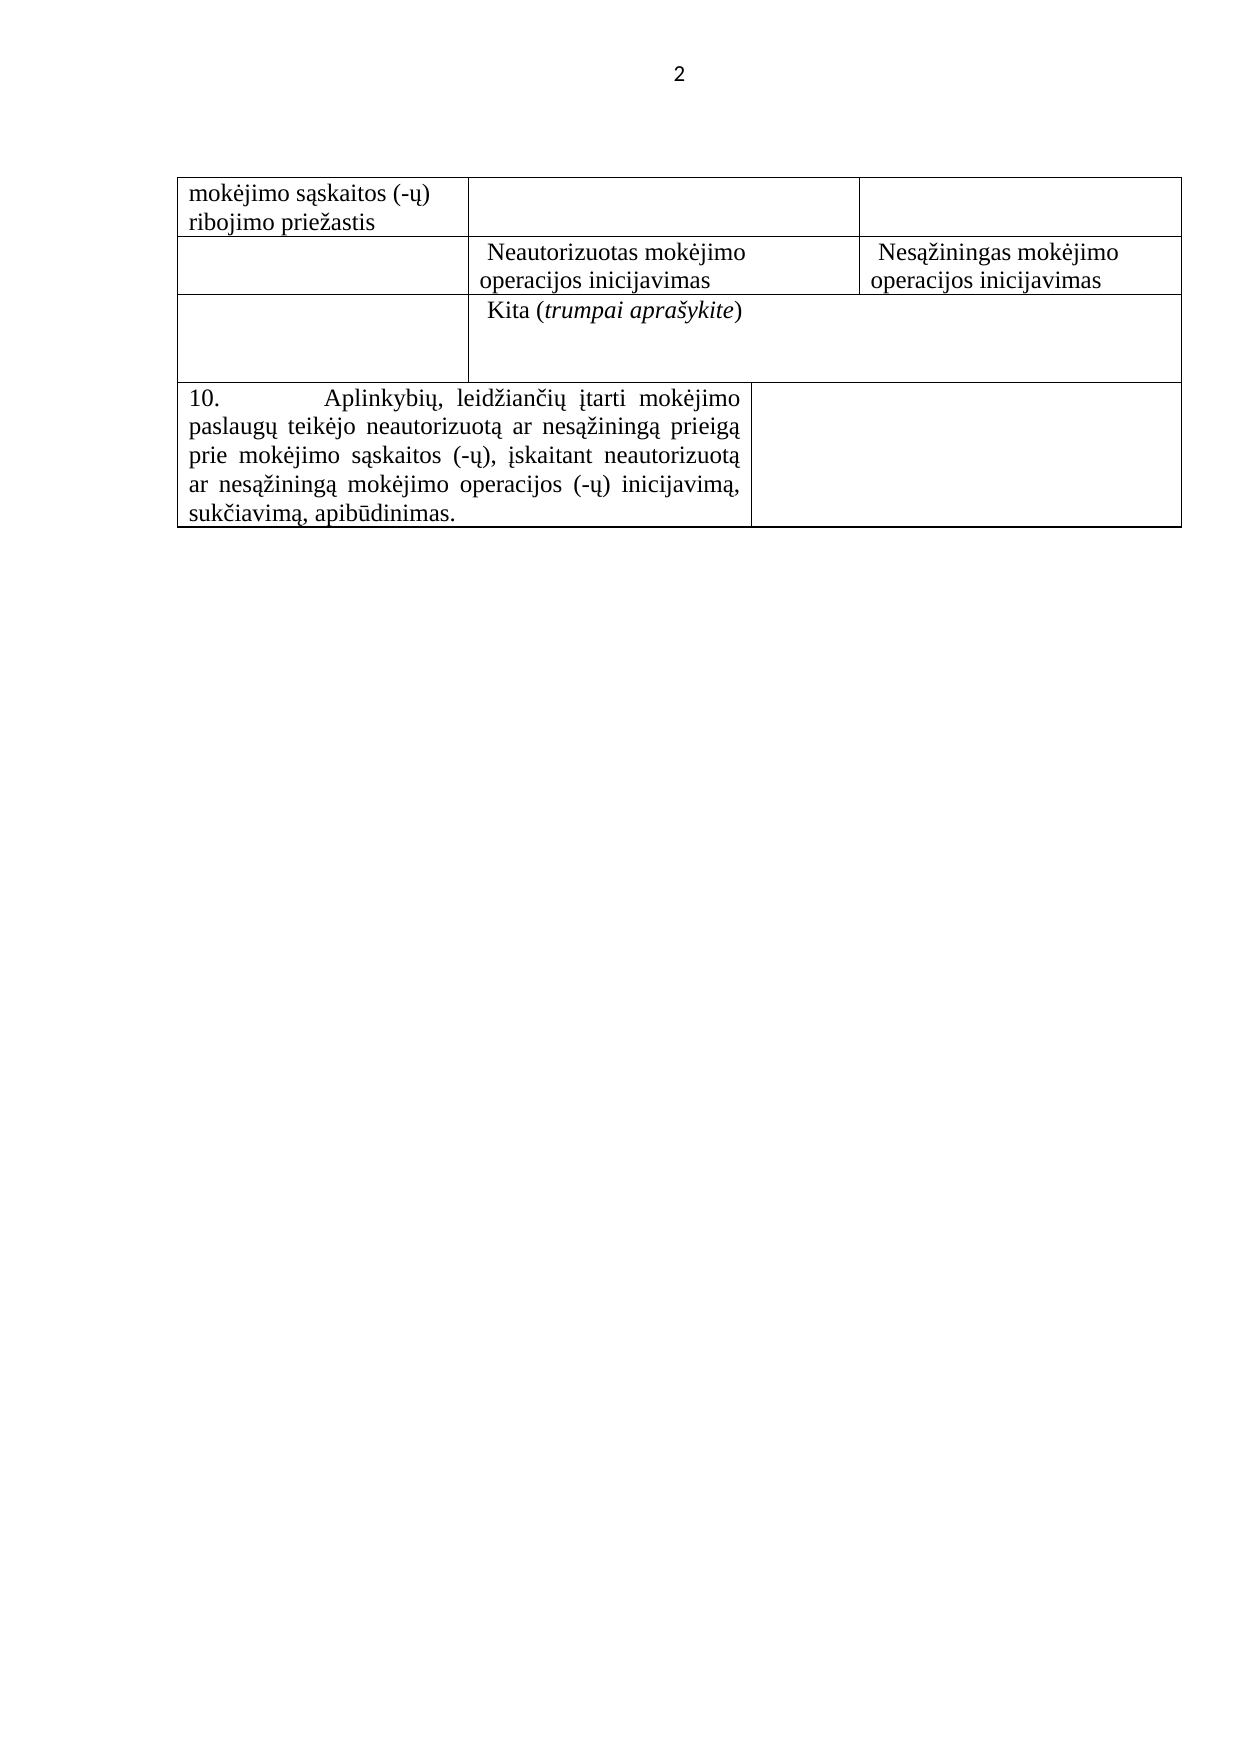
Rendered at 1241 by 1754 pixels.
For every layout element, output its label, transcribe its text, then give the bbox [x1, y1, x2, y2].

table_cell [752, 383, 1181, 526]
table_cell [178, 295, 468, 382]
table_cell [1182, 382, 1220, 526]
table_cell [1182, 177, 1220, 236]
table_cell Nesąžiningas mokėjimo operacijos inicijavimas [860, 237, 1181, 294]
table_cell [178, 237, 468, 294]
table_cell 10. Aplinkybių, leidžiančių įtarti mokėjimo paslaugų teikėjo neautorizuotą ar nesąžiningą prieigą prie mokėjimo sąskaitos (-ų), įskaitant neautorizuotą ar nesąžiningą mokėjimo operacijos (-ų) inicijavimą, sukčiavimą, apibūdinimas. [178, 383, 751, 526]
table_cell mokėjimo sąskaitos (-ų) ribojimo priežastis [178, 178, 468, 236]
table_cell [1182, 294, 1220, 382]
table_cell [1182, 236, 1220, 294]
table_cell [469, 178, 859, 236]
table_cell Kita (trumpai aprašykite) [469, 295, 1181, 382]
table_cell Neautorizuotas mokėjimo operacijos inicijavimas [469, 237, 859, 294]
table_cell [860, 178, 1181, 236]
